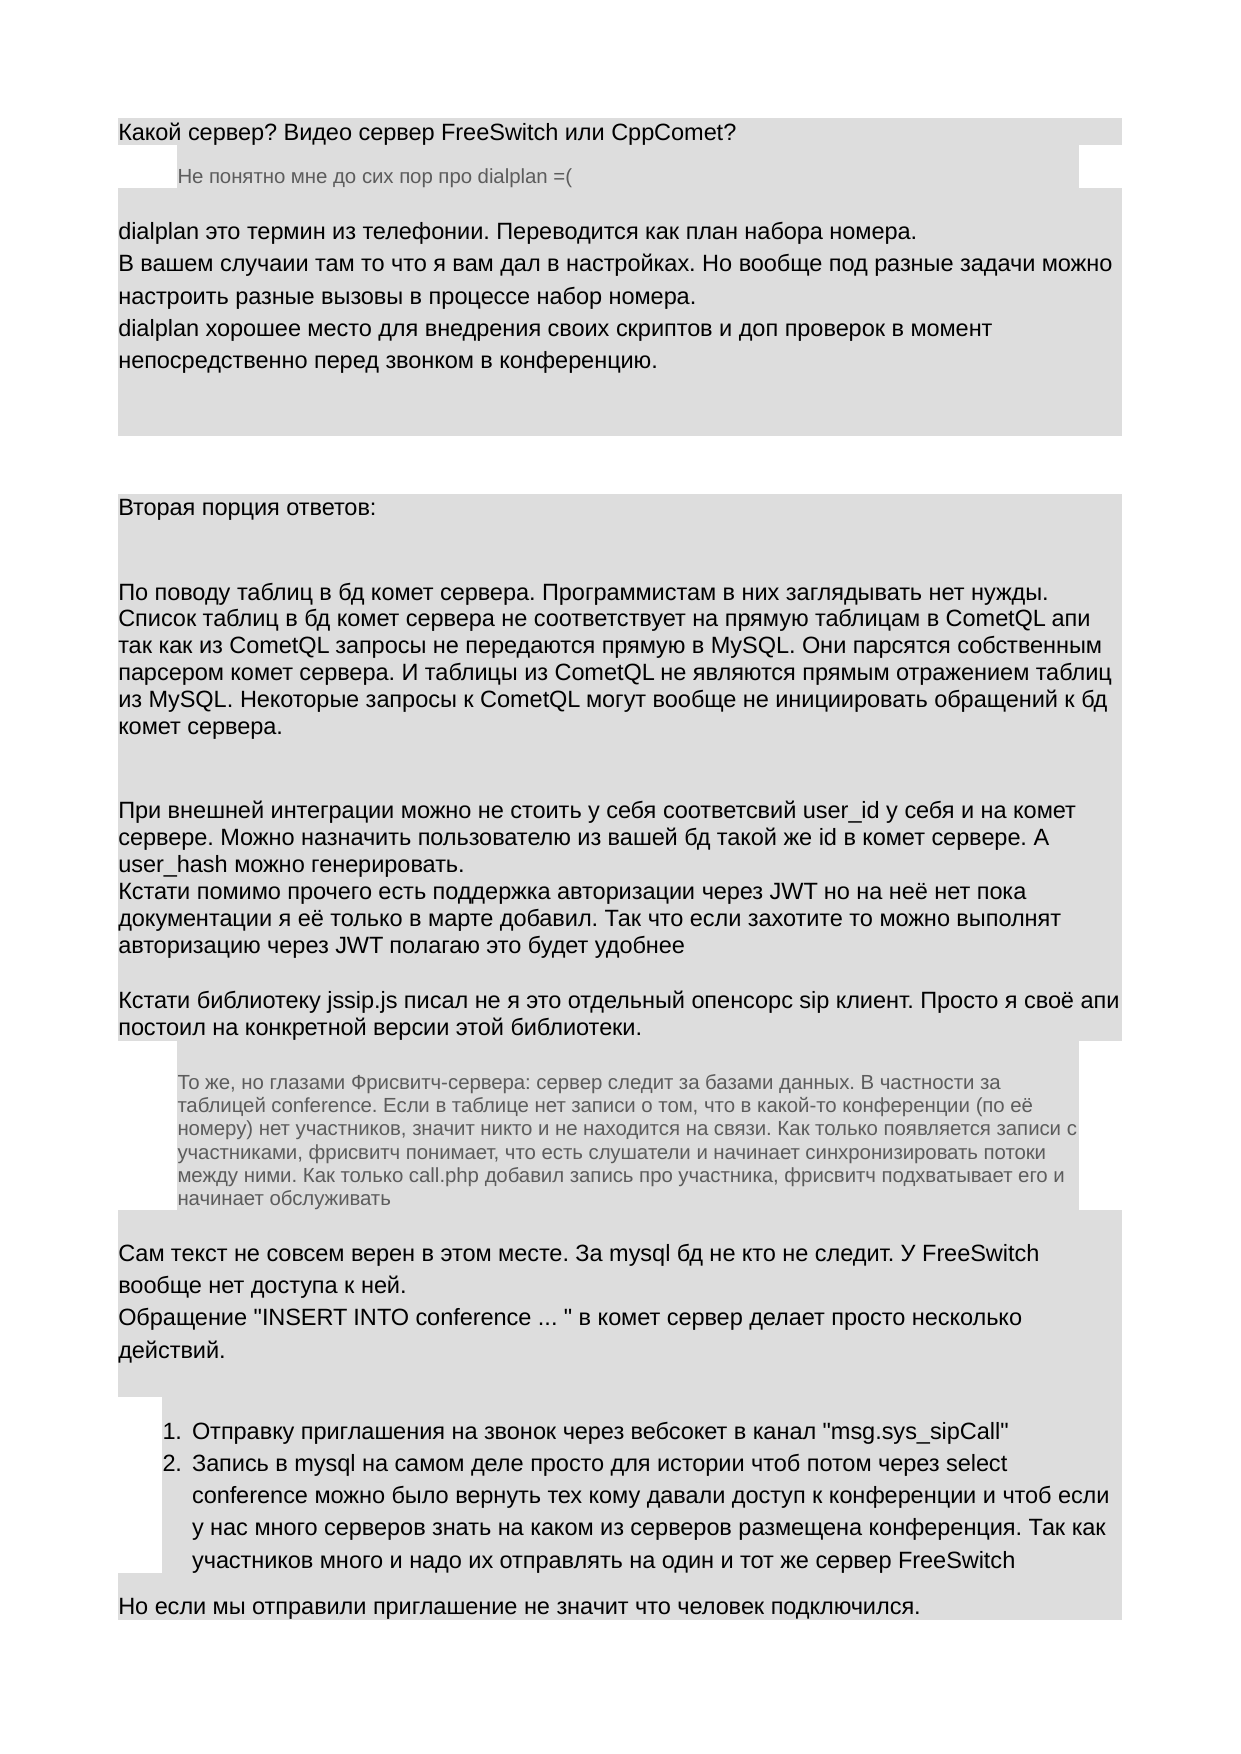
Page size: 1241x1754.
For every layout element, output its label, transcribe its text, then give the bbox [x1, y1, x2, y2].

text dialplan это термин из телефонии. Переводится как план набора номера. [118, 218, 1122, 244]
text Какой сервер? Видео сервер FreeSwitch или CppComet? [118, 118, 1122, 145]
list Запись в mysql на самом деле просто для истории чтоб потом через select conference можно было вернуть тех кому давали доступ к конференции и чтоб если у нас много серверов знать на каком из серверов размещена конференция. Так как участников много и надо их отправлять на один и тот же сервер FreeSwitch [162, 1449, 1122, 1573]
text То же, но глазами Фрисвитч-сервера​: сервер следит за базами данных. В частности за таблицей conference. Если в таблице нет записи о том, что в какой-то конференции (по её номеру) нет участников, значит никто и не находится на связи. Как только появляется записи с участниками, фрисвитч понимает, что есть слушатели и начинает синхронизировать потоки между ними. Как только call.php добавил запись про участника, фрисвитч подхватывает его и начинает обслуживать [177, 1070, 1079, 1210]
text dialplan хорошее место для внедрения своих скриптов и доп проверок в момент непосредственно перед звонком в конференцию. [118, 314, 1122, 373]
text Не понятно мне до сих пор про dialplan =( [177, 165, 1079, 188]
text При внешней интеграции можно не стоить у себя соответсвий user_id у себя и на комет сервере. Можно назначить пользователю из вашей бд такой же id в комет сервере. А user_hash можно генерировать. [118, 797, 1122, 877]
text В вашем случаии там то что я вам дал в настройках. Но вообще под разные задачи можно настроить разные вызовы в процессе набор номера. [118, 250, 1122, 309]
text Вторая порция ответов: [118, 494, 1122, 521]
text Обращение "INSERT INTO conference ... " в комет сервер делает просто несколько действий. [118, 1304, 1122, 1363]
text Кстати библиотеку jssip.js писал не я это отдельный опенсорс sip клиент. Просто я своё апи постоил на конкретной версии этой библиотеки. [118, 987, 1122, 1041]
list Отправку приглашения на звонок через вебсокет в канал "msg.sys_sipCall" [162, 1417, 1122, 1444]
text Но если мы отправили приглашение не значит что человек подключился. [118, 1593, 1122, 1620]
text По поводу таблиц в бд комет сервера. Программистам в них заглядывать нет нужды. Список таблиц в бд комет сервера не соответствует на прямую таблицам в CometQL апи так как из CometQL запросы не передаются прямую в MySQL. Они парсятся собственным парсером комет сервера. И таблицы из CometQL не являются прямым отражением таблиц из MySQL. Некоторые запросы к CometQL могут вообще не инициировать обращений к бд комет сервера. [118, 578, 1122, 739]
text Сам текст не совсем верен в этом месте. За mysql бд не кто не следит. У FreeSwitch вообще нет доступа к ней. [118, 1239, 1122, 1298]
text Кстати помимо прочего есть поддержка авторизации через JWT но на неё нет пока документации я её только в марте добавил. Так что если захотите то можно выполнят авторизацию через JWT полагаю это будет удобнее [118, 877, 1122, 958]
